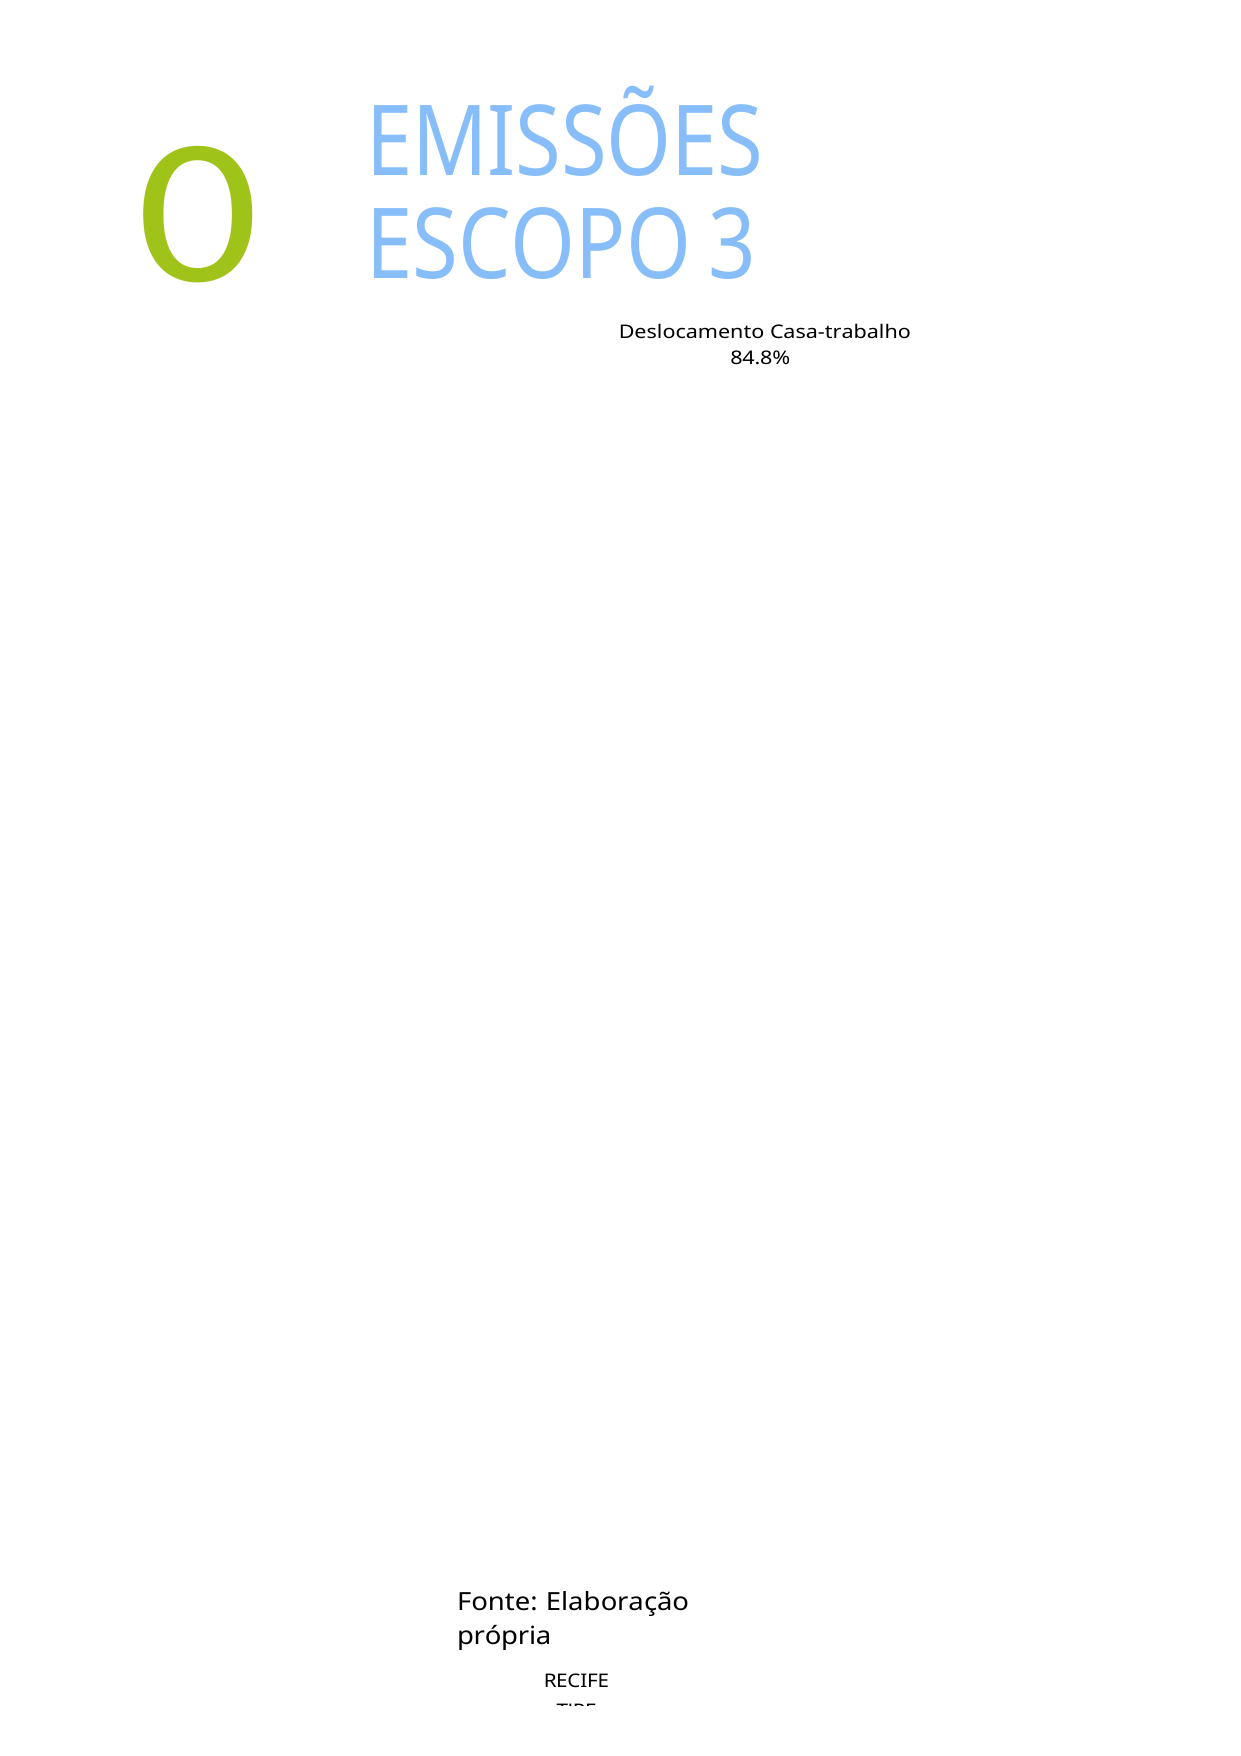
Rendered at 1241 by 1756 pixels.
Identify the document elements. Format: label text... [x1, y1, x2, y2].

text Deslocamento Casa-trabalho 84.8% [618, 319, 921, 370]
